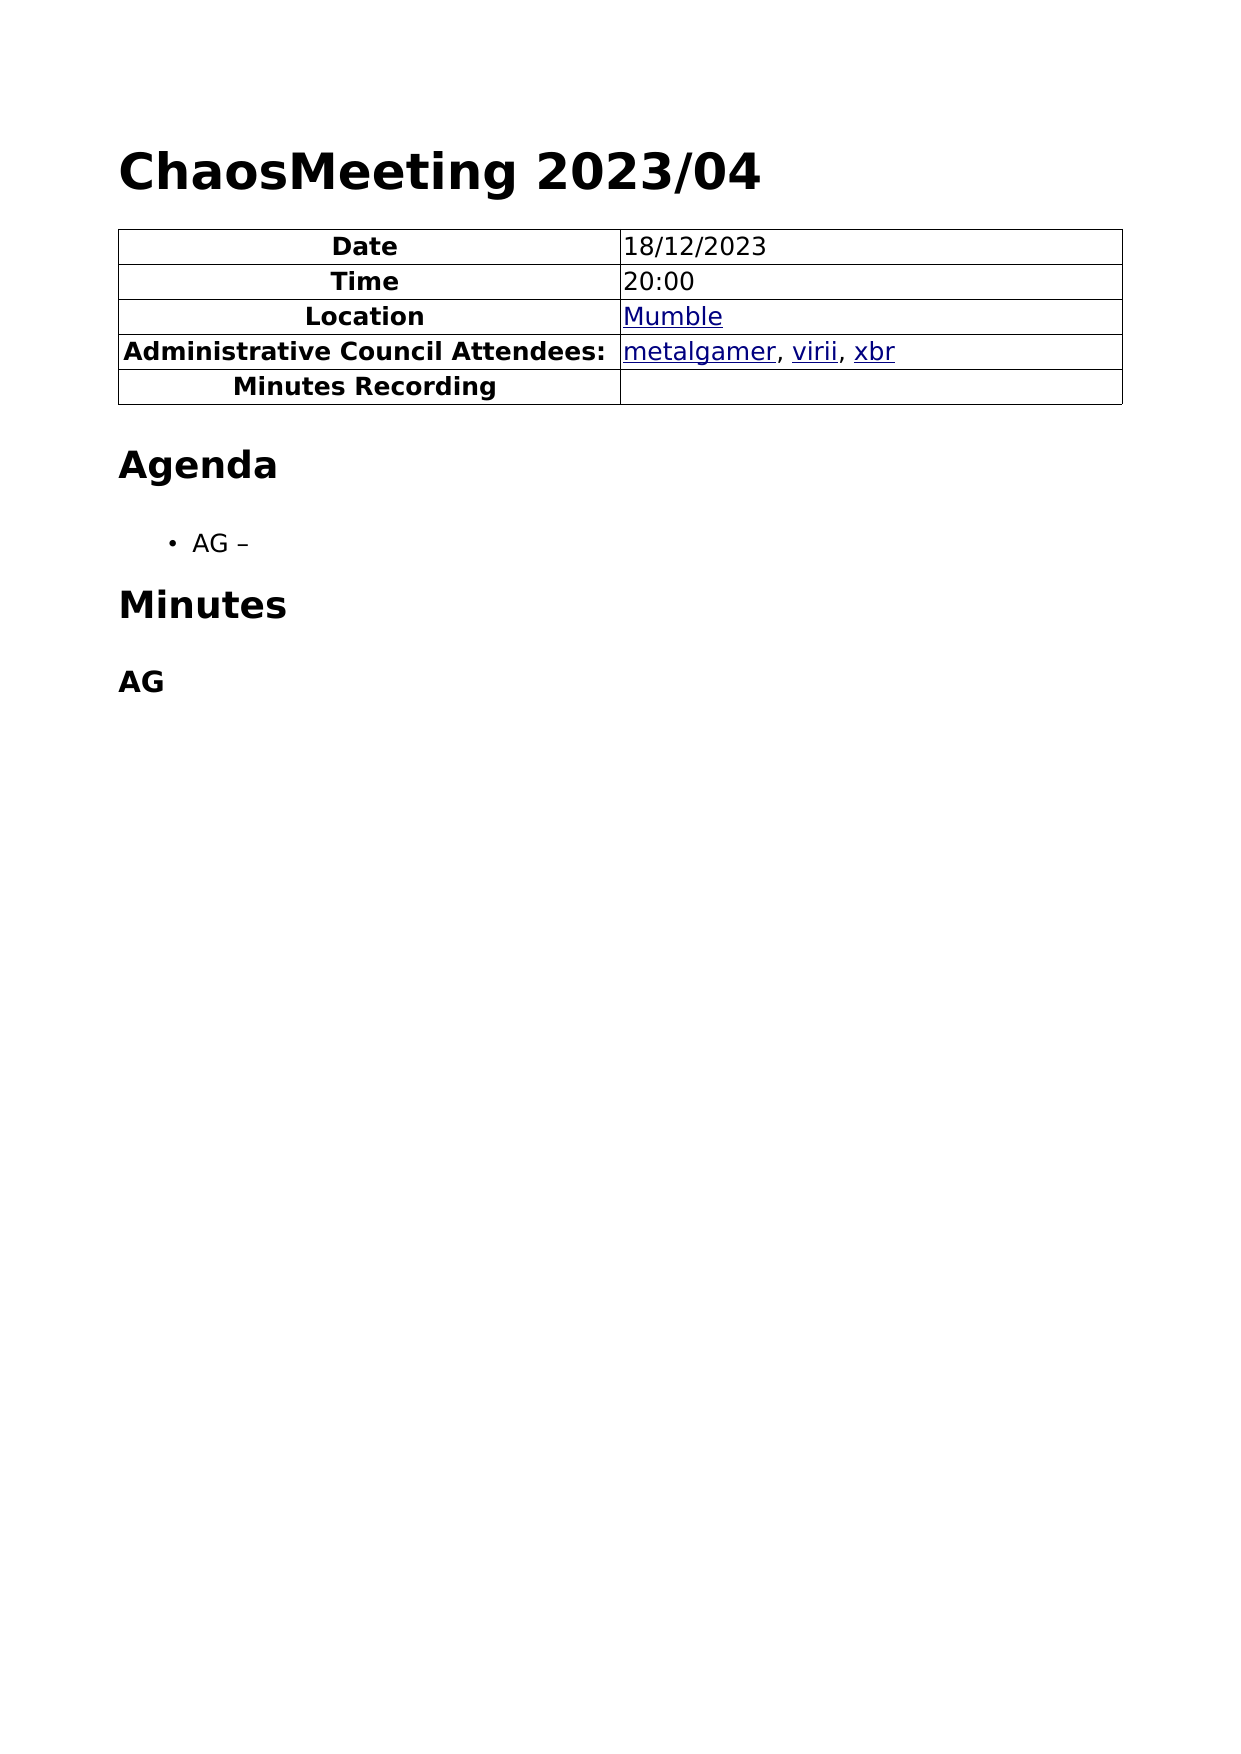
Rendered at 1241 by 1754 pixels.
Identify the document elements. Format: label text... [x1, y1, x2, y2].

table_cell Minutes Recording [119, 370, 620, 404]
table_cell Location [119, 300, 620, 334]
table_cell Time [119, 265, 620, 299]
table_cell Administrative Council Attendees: [119, 335, 620, 369]
table_cell 20:00 [621, 265, 1122, 299]
table_header Date [119, 230, 620, 264]
list AG – [177, 530, 1122, 559]
subtitle ChaosMeeting 2023/04 [118, 143, 1122, 201]
table_header 18/12/2023 [621, 230, 1122, 264]
table_cell Mumble [621, 300, 1122, 334]
table_cell [621, 370, 1122, 404]
subtitle Agenda [118, 444, 1122, 488]
subtitle AG [118, 665, 1122, 699]
subtitle Minutes [118, 584, 1122, 627]
table_cell metalgamer, virii, xbr [621, 335, 1122, 369]
